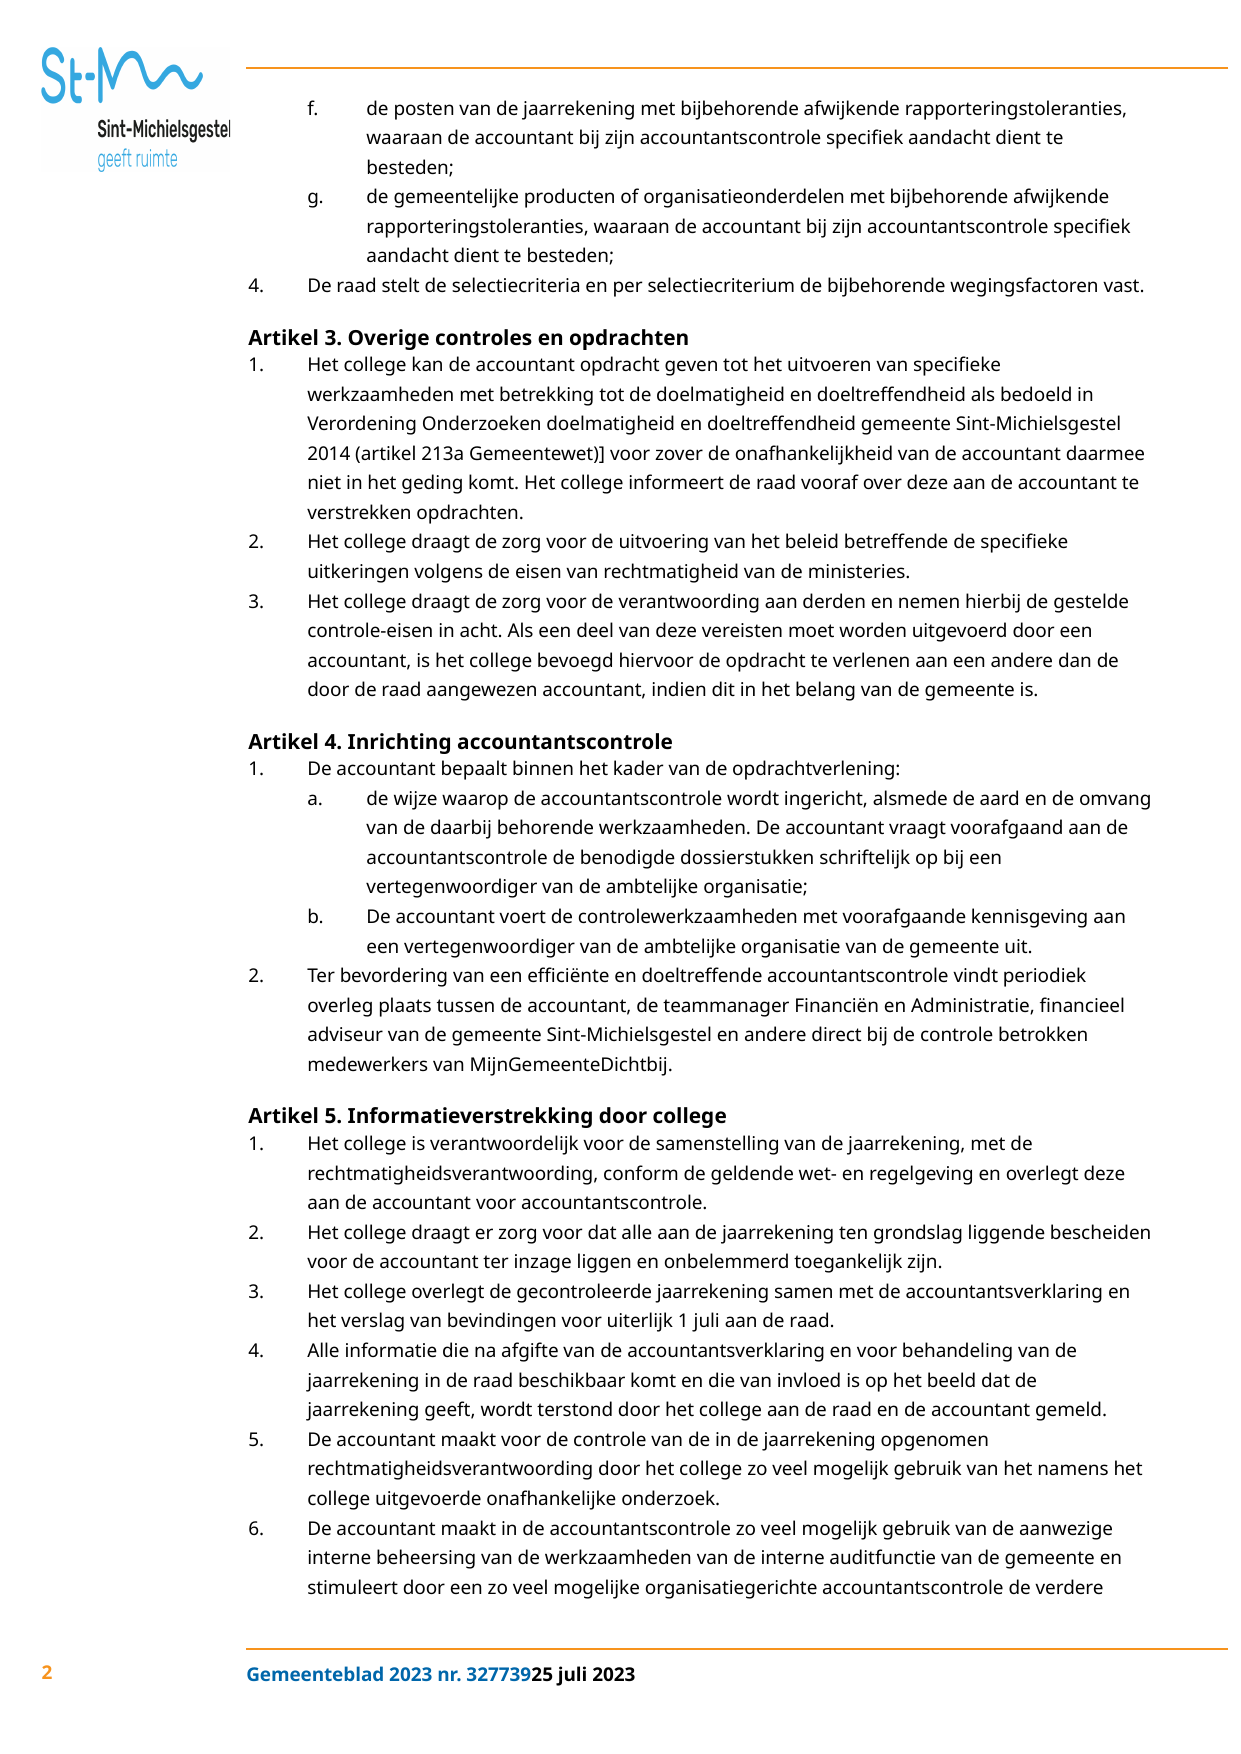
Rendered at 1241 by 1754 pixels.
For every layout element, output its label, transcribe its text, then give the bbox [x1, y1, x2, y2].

list Alle informatie die na afgifte van de accountantsverklaring en voor behandeling van de jaarrekening in de raad beschikbaar komt en die van invloed is op het beeld dat de jaarrekening geeft, wordt terstond door het college aan de raad en de accountant gemeld. [248, 1337, 1152, 1422]
text Artikel 3. Overige controles en opdrachten [248, 323, 1152, 351]
list De accountant maakt voor de controle van de in de jaarrekening opgenomen rechtmatigheidsverantwoording door het college zo veel mogelijk gebruik van het namens het college uitgevoerde onafhankelijke onderzoek. [248, 1426, 1152, 1511]
list de gemeentelijke producten of organisatieonderdelen met bijbehorende afwijkende rapporteringstoleranties, waaraan de accountant bij zijn accountantscontrole specifiek aandacht dient te besteden; [307, 183, 1152, 268]
text Artikel 4. Inrichting accountantscontrole [248, 727, 1152, 755]
text Artikel 5. Informatieverstrekking door college [248, 1102, 1152, 1130]
list de posten van de jaarrekening met bijbehorende afwijkende rapporteringstoleranties, waaraan de accountant bij zijn accountantscontrole specifiek aandacht dient te besteden; [307, 95, 1152, 180]
list Het college is verantwoordelijk voor de samenstelling van de jaarrekening, met de rechtmatigheidsverantwoording, conform de geldende wet- en regelgeving en overlegt deze aan de accountant voor accountantscontrole. [248, 1130, 1152, 1215]
list Het college draagt er zorg voor dat alle aan de jaarrekening ten grondslag liggende bescheiden voor de accountant ter inzage liggen en onbelemmerd toegankelijk zijn. [248, 1219, 1152, 1274]
list Ter bevordering van een efficiënte en doeltreffende accountantscontrole vindt periodiek overleg plaats tussen de accountant, de teammanager Financiën en Administratie, financieel adviseur van de gemeente Sint-Michielsgestel en andere direct bij de controle betrokken medewerkers van MijnGemeenteDichtbij. [248, 962, 1152, 1077]
list De accountant maakt in de accountantscontrole zo veel mogelijk gebruik van de aanwezige interne beheersing van de werkzaamheden van de interne auditfunctie van de gemeente en stimuleert door een zo veel mogelijke organisatiegerichte accountantscontrole de verdere [248, 1515, 1152, 1599]
list Het college overlegt de gecontroleerde jaarrekening samen met de accountantsverklaring en het verslag van bevindingen voor uiterlijk 1 juli aan de raad. [248, 1278, 1152, 1333]
list Het college kan de accountant opdracht geven tot het uitvoeren van specifieke werkzaamheden met betrekking tot de doelmatigheid en doeltreffendheid als bedoeld in Verordening Onderzoeken doelmatigheid en doeltreffendheid gemeente Sint-Michielsgestel 2014 (artikel 213a Gemeentewet)] voor zover de onafhankelijkheid van de accountant daarmee niet in het geding komt. Het college informeert de raad vooraf over deze aan de accountant te verstrekken opdrachten. [248, 351, 1152, 525]
list de wijze waarop de accountantscontrole wordt ingericht, alsmede de aard en de omvang van de daarbij behorende werkzaamheden. De accountant vraagt voorafgaand aan de accountantscontrole de benodigde dossierstukken schriftelijk op bij een vertegenwoordiger van de ambtelijke organisatie; [307, 785, 1152, 899]
list Het college draagt de zorg voor de verantwoording aan derden en nemen hierbij de gestelde controle-eisen in acht. Als een deel van deze vereisten moet worden uitgevoerd door een accountant, is het college bevoegd hiervoor de opdracht te verlenen aan een andere dan de door de raad aangewezen accountant, indien dit in het belang van de gemeente is. [248, 588, 1152, 702]
list De accountant voert de controlewerkzaamheden met voorafgaande kennisgeving aan een vertegenwoordiger van de ambtelijke organisatie van de gemeente uit. [307, 903, 1152, 959]
list Het college draagt de zorg voor de uitvoering van het beleid betreffende de specifieke uitkeringen volgens de eisen van rechtmatigheid van de ministeries. [248, 529, 1152, 584]
list De raad stelt de selectiecriteria en per selectiecriterium de bijbehorende wegingsfactoren vast. [248, 272, 1152, 298]
list De accountant bepaalt binnen het kader van de opdrachtverlening: [248, 755, 1152, 781]
picture [41, 47, 231, 172]
